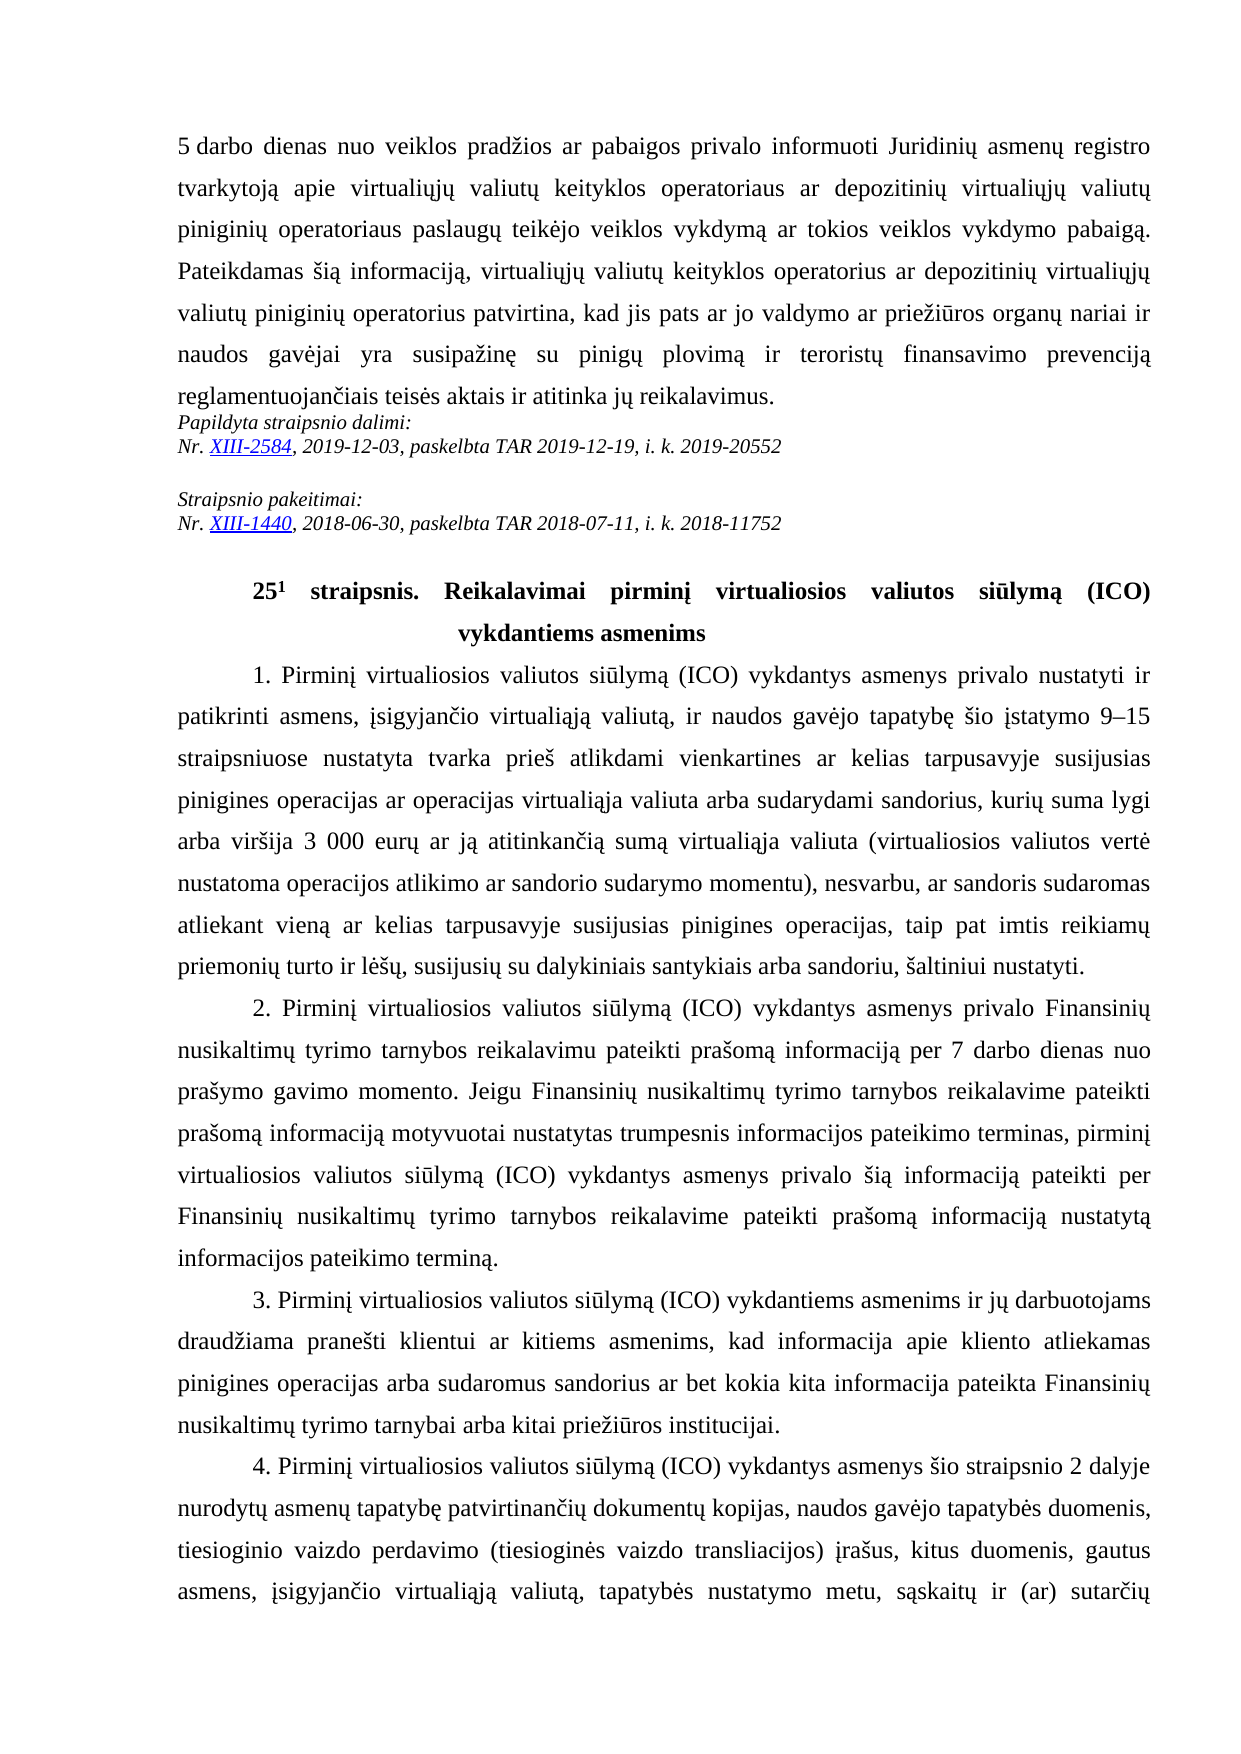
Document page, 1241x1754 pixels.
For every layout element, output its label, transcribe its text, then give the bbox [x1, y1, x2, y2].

text Papildyta straipsnio dalimi: [177, 410, 1152, 434]
text 4. Pirminį virtualiosios valiutos siūlymą (ICO) vykdantys asmenys šio straipsnio 2 dalyje nurodytų asmenų tapatybę patvirtinančių dokumentų kopijas, naudos gavėjo tapatybės duomenis, tiesioginio vaizdo perdavimo (tiesioginės vaizdo transliacijos) įrašus, kitus duomenis, gautus asmens, įsigyjančio virtualiąją valiutą, tapatybės nustatymo metu, sąskaitų ir (ar) sutarčių [177, 1438, 1152, 1605]
text 251 straipsnis. Reikalavimai pirminį virtualiosios valiutos siūlymą (ICO) vykdantiems asmenims [252, 563, 1152, 647]
text Nr. XIII-2584, 2019-12-03, paskelbta TAR 2019-12-19, i. k. 2019-20552 [177, 434, 1152, 458]
text 5 darbo dienas nuo veiklos pradžios ar pabaigos privalo informuoti Juridinių asmenų registro tvarkytoją apie virtualiųjų valiutų keityklos operatoriaus ar depozitinių virtualiųjų valiutų piniginių operatoriaus paslaugų teikėjo veiklos vykdymą ar tokios veiklos vykdymo pabaigą. Pateikdamas šią informaciją, virtualiųjų valiutų keityklos operatorius ar depozitinių virtualiųjų valiutų piniginių operatorius patvirtina, kad jis pats ar jo valdymo ar priežiūros organų nariai ir naudos gavėjai yra susipažinę su pinigų plovimą ir teroristų finansavimo prevenciją reglamentuojančiais teisės aktais ir atitinka jų reikalavimus. [177, 118, 1152, 410]
text 2. Pirminį virtualiosios valiutos siūlymą (ICO) vykdantys asmenys privalo Finansinių nusikaltimų tyrimo tarnybos reikalavimu pateikti prašomą informaciją per 7 darbo dienas nuo prašymo gavimo momento. Jeigu Finansinių nusikaltimų tyrimo tarnybos reikalavime pateikti prašomą informaciją motyvuotai nustatytas trumpesnis informacijos pateikimo terminas, pirminį virtualiosios valiutos siūlymą (ICO) vykdantys asmenys privalo šią informaciją pateikti per Finansinių nusikaltimų tyrimo tarnybos reikalavime pateikti prašomą informaciją nustatytą informacijos pateikimo terminą. [177, 980, 1152, 1272]
text Straipsnio pakeitimai: [177, 487, 1152, 511]
text Nr. XIII-1440, 2018-06-30, paskelbta TAR 2018-07-11, i. k. 2018-11752 [177, 511, 1152, 535]
text 3. Pirminį virtualiosios valiutos siūlymą (ICO) vykdantiems asmenims ir jų darbuotojams draudžiama pranešti klientui ar kitiems asmenims, kad informacija apie kliento atliekamas pinigines operacijas arba sudaromus sandorius ar bet kokia kita informacija pateikta Finansinių nusikaltimų tyrimo tarnybai arba kitai priežiūros institucijai. [177, 1272, 1152, 1438]
text 1. Pirminį virtualiosios valiutos siūlymą (ICO) vykdantys asmenys privalo nustatyti ir patikrinti asmens, įsigyjančio virtualiąją valiutą, ir naudos gavėjo tapatybę šio įstatymo 9–15 straipsniuose nustatyta tvarka prieš atlikdami vienkartines ar kelias tarpusavyje susijusias pinigines operacijas ar operacijas virtualiąja valiuta arba sudarydami sandorius, kurių suma lygi arba viršija 3 000 eurų ar ją atitinkančią sumą virtualiąja valiuta (virtualiosios valiutos vertė nustatoma operacijos atlikimo ar sandorio sudarymo momentu), nesvarbu, ar sandoris sudaromas atliekant vieną ar kelias tarpusavyje susijusias pinigines operacijas, taip pat imtis reikiamų priemonių turto ir lėšų, susijusių su dalykiniais santykiais arba sandoriu, šaltiniui nustatyti. [177, 647, 1152, 980]
